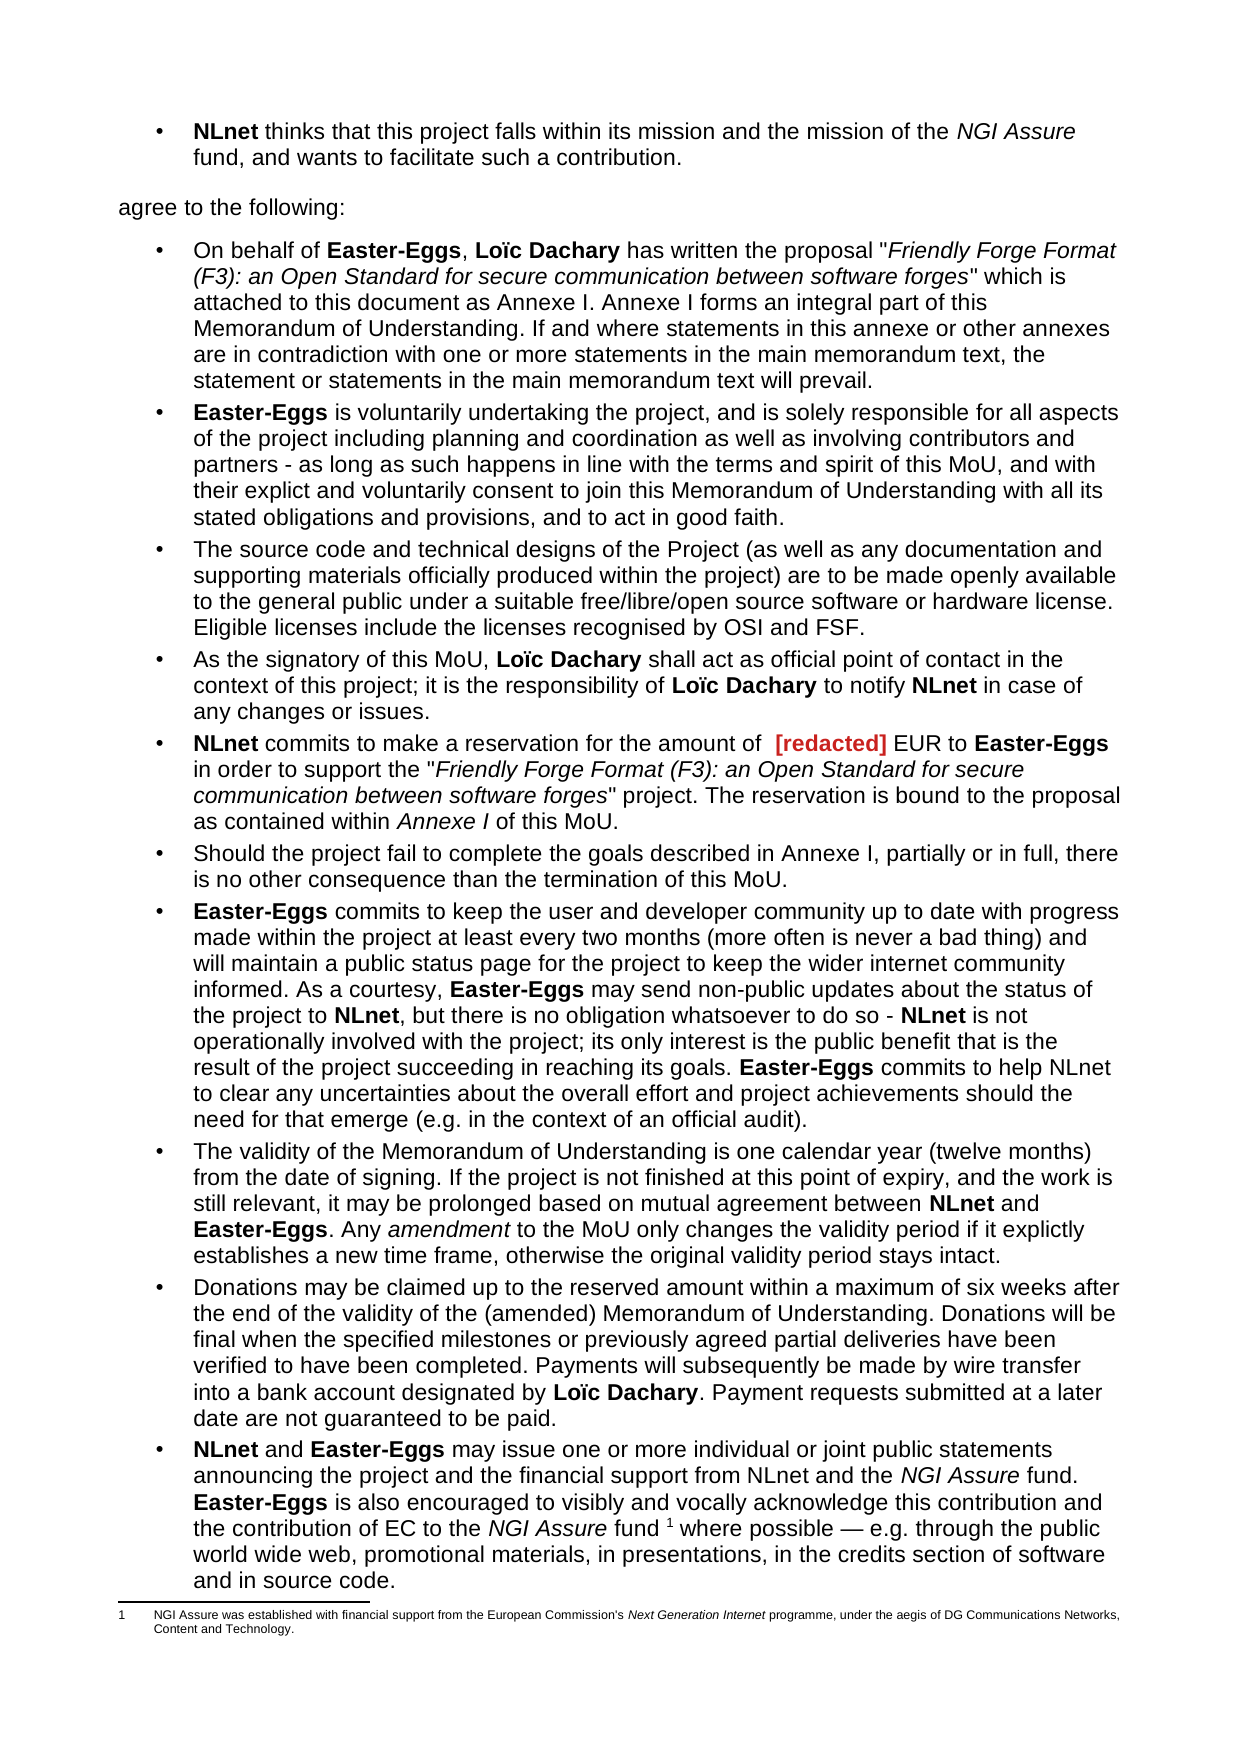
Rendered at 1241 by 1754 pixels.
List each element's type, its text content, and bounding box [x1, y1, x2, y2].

list On behalf of Easter-Eggs, Loïc Dachary has written the proposal "Friendly Forge Format (F3): an Open Standard for secure communication between software forges" which is attached to this document as Annexe I. Annexe I forms an integral part of this Memorandum of Understanding. If and where statements in this annexe or other annexes are in contradiction with one or more statements in the main memorandum text, the statement or statements in the main memorandum text will prevail. [156, 238, 1122, 394]
list NLnet commits to make a reservation for the amount of [redacted] EUR to Easter-Eggs in order to support the "Friendly Forge Format (F3): an Open Standard for secure communication between software forges" project. The reservation is bound to the proposal as contained within Annexe I of this MoU. [156, 730, 1122, 834]
list The source code and technical designs of the Project (as well as any documentation and supporting materials officially produced within the project) are to be made openly available to the general public under a suitable free/libre/open source software or hardware license. Eligible licenses include the licenses recognised by OSI and FSF. [156, 536, 1122, 640]
list NLnet and Easter-Eggs may issue one or more individual or joint public statements announcing the project and the financial support from NLnet and the NGI Assure fund. Easter-Eggs is also encouraged to visibly and vocally acknowledge this contribution and the contribution of EC to the NGI Assure fund where possible — e.g. through the public world wide web, promotional materials, in presentations, in the credits section of software and in source code. [156, 1437, 1122, 1593]
list As the signatory of this MoU, Loïc Dachary shall act as official point of contact in the context of this project; it is the responsibility of Loïc Dachary to notify NLnet in case of any changes or issues. [156, 646, 1122, 724]
list NLnet thinks that this project falls within its mission and the mission of the NGI Assure fund, and wants to facilitate such a contribution. [156, 118, 1122, 170]
list Donations may be claimed up to the reserved amount within a maximum of six weeks after the end of the validity of the (amended) Memorandum of Understanding. Donations will be final when the specified milestones or previously agreed partial deliveries have been verified to have been completed. Payments will subsequently be made by wire transfer into a bank account designated by Loïc Dachary. Payment requests submitted at a later date are not guaranteed to be paid. [156, 1275, 1122, 1431]
list Easter-Eggs commits to keep the user and developer community up to date with progress made within the project at least every two months (more often is never a bad thing) and will maintain a public status page for the project to keep the wider internet community informed. As a courtesy, Easter-Eggs may send non-public updates about the status of the project to NLnet, but there is no obligation whatsoever to do so - NLnet is not operationally involved with the project; its only interest is the public benefit that is the result of the project succeeding in reaching its goals. Easter-Eggs commits to help NLnet to clear any uncertainties about the overall effort and project achievements should the need for that emerge (e.g. in the context of an official audit). [156, 898, 1122, 1133]
list NGI Assure was established with financial support from the European Commission's Next Generation Internet programme, under the aegis of DG Communications Networks, Content and Technology. [118, 1608, 1122, 1636]
text agree to the following: [118, 194, 1122, 220]
list The validity of the Memorandum of Understanding is one calendar year (twelve months) from the date of signing. If the project is not finished at this point of expiry, and the work is still relevant, it may be prolonged based on mutual agreement between NLnet and Easter-Eggs. Any amendment to the MoU only changes the validity period if it explictly establishes a new time frame, otherwise the original validity period stays intact. [156, 1138, 1122, 1269]
list Should the project fail to complete the goals described in Annexe I, partially or in full, there is no other consequence than the termination of this MoU. [156, 840, 1122, 892]
list Easter-Eggs is voluntarily undertaking the project, and is solely responsible for all aspects of the project including planning and coordination as well as involving contributors and partners - as long as such happens in line with the terms and spirit of this MoU, and with their explict and voluntarily consent to join this Memorandum of Understanding with all its stated obligations and provisions, and to act in good faith. [156, 400, 1122, 530]
